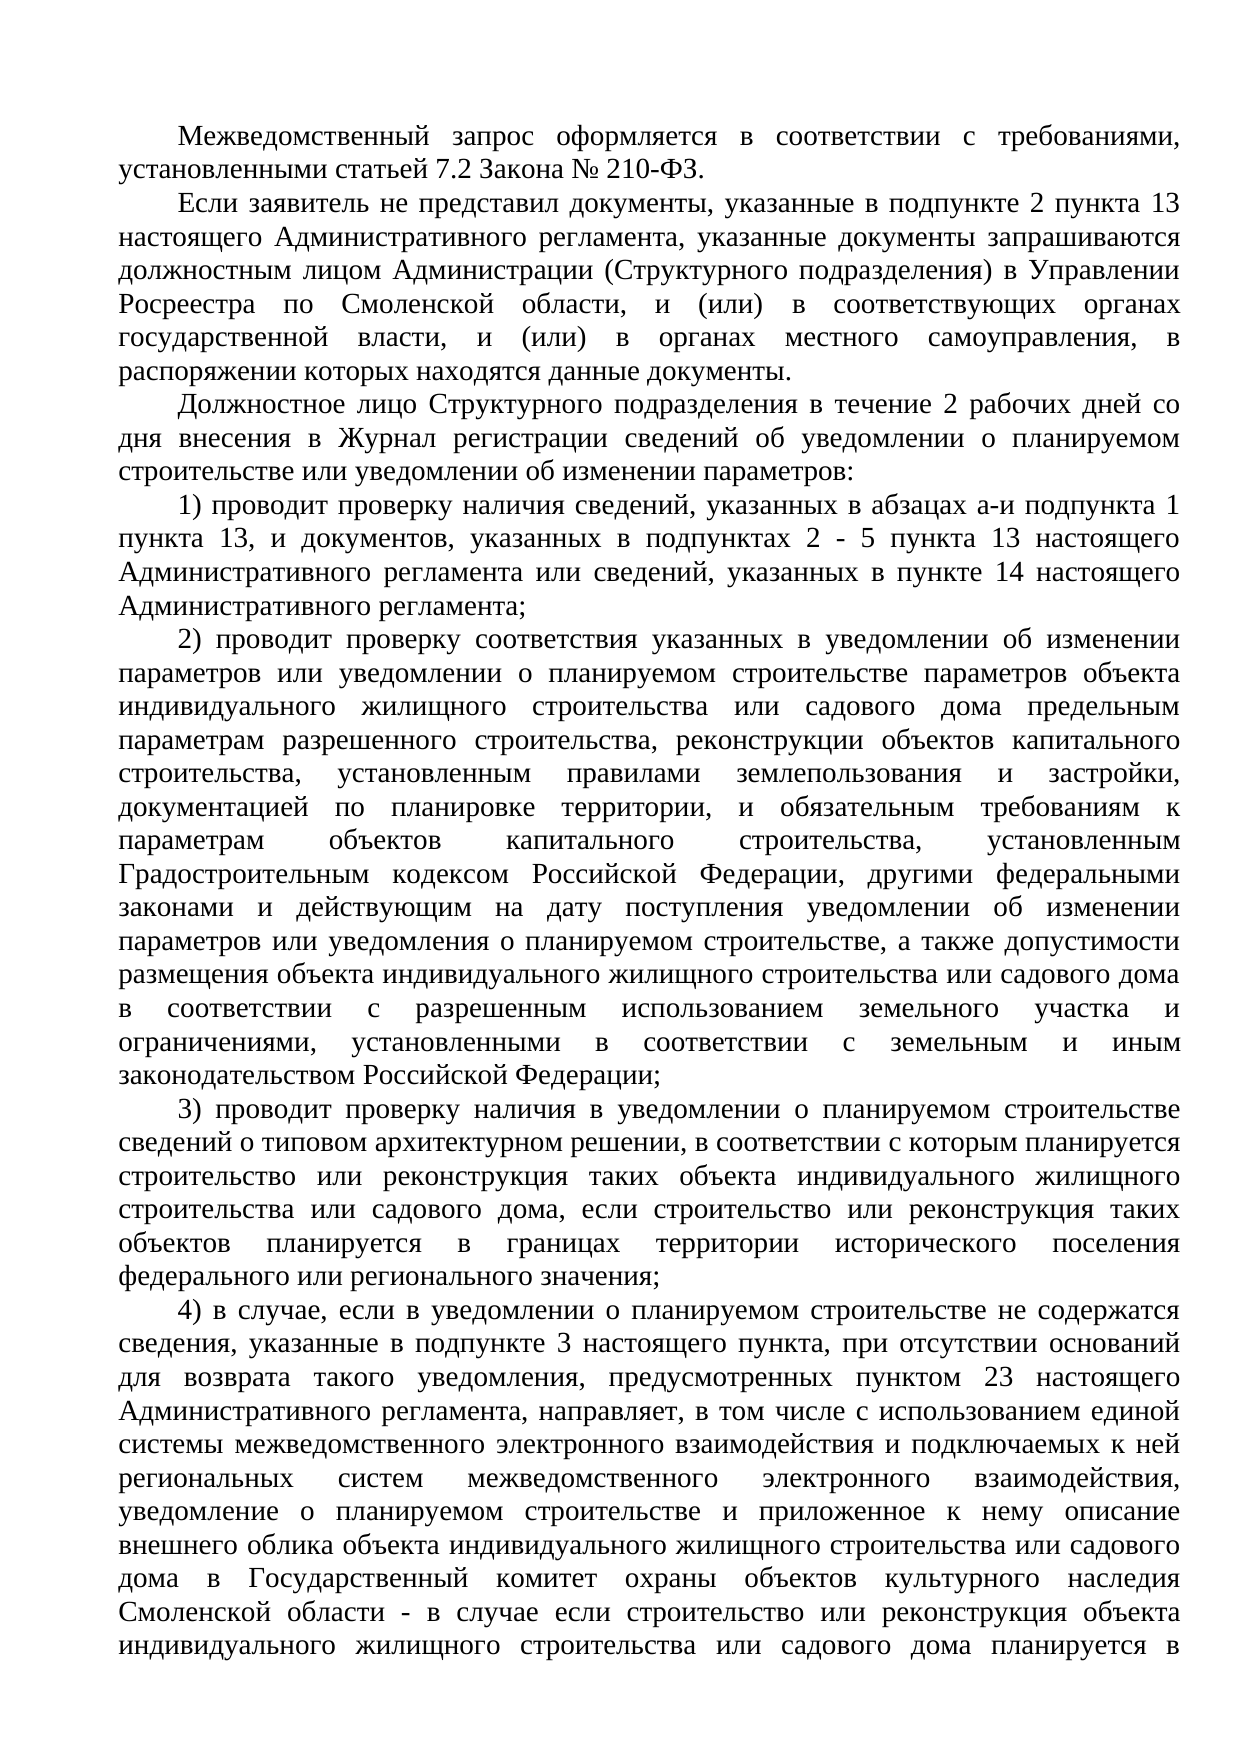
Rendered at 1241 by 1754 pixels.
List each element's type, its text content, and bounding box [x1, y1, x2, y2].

text Если заявитель не представил документы, указанные в подпункте 2 пункта 13 настоящего Административного регламента, указанные документы запрашиваются должностным лицом Администрации (Структурного подразделения) в Управлении Росреестра по Смоленской области, и (или) в соответствующих органах государственной власти, и (или) в органах местного самоуправления, в распоряжении которых находятся данные документы. [118, 185, 1181, 386]
text 2) проводит проверку соответствия указанных в уведомлении об изменении параметров или уведомлении о планируемом строительстве параметров объекта индивидуального жилищного строительства или садового дома предельным параметрам разрешенного строительства, реконструкции объектов капитального строительства, установленным правилами землепользования и застройки, документацией по планировке территории, и обязательным требованиям к параметрам объектов капитального строительства, установленным Градостроительным кодексом Российской Федерации, другими федеральными законами и действующим на дату поступления уведомлении об изменении параметров или уведомления о планируемом строительстве, а также допустимости размещения объекта индивидуального жилищного строительства или садового дома в соответствии с разрешенным использованием земельного участка и ограничениями, установленными в соответствии с земельным и иным законодательством Российской Федерации; [118, 621, 1181, 1091]
text 3) проводит проверку наличия в уведомлении о планируемом строительстве сведений о типовом архитектурном решении, в соответствии с которым планируется строительство или реконструкция таких объекта индивидуального жилищного строительства или садового дома, если строительство или реконструкция таких объектов планируется в границах территории исторического поселения федерального или регионального значения; [118, 1091, 1181, 1292]
text Межведомственный запрос оформляется в соответствии с требованиями, установленными статьей 7.2 Закона № 210-ФЗ. [118, 118, 1181, 185]
text 4) в случае, если в уведомлении о планируемом строительстве не содержатся сведения, указанные в подпункте 3 настоящего пункта, при отсутствии оснований для возврата такого уведомления, предусмотренных пунктом 23 настоящего Административного регламента, направляет, в том числе с использованием единой системы межведомственного электронного взаимодействия и подключаемых к ней региональных систем межведомственного электронного взаимодействия, уведомление о планируемом строительстве и приложенное к нему описание внешнего облика объекта индивидуального жилищного строительства или садового дома в Государственный комитет охраны объектов культурного наследия Смоленской области - в случае если строительство или реконструкция объекта индивидуального жилищного строительства или садового дома планируется в [118, 1292, 1181, 1661]
text 1) проводит проверку наличия сведений, указанных в абзацах а-и подпункта 1 пункта 13, и документов, указанных в подпунктах 2 - 5 пункта 13 настоящего Административного регламента или сведений, указанных в пункте 14 настоящего Административного регламента; [118, 487, 1181, 621]
text Должностное лицо Структурного подразделения в течение 2 рабочих дней со дня внесения в Журнал регистрации сведений об уведомлении о планируемом строительстве или уведомлении об изменении параметров: [118, 386, 1181, 487]
